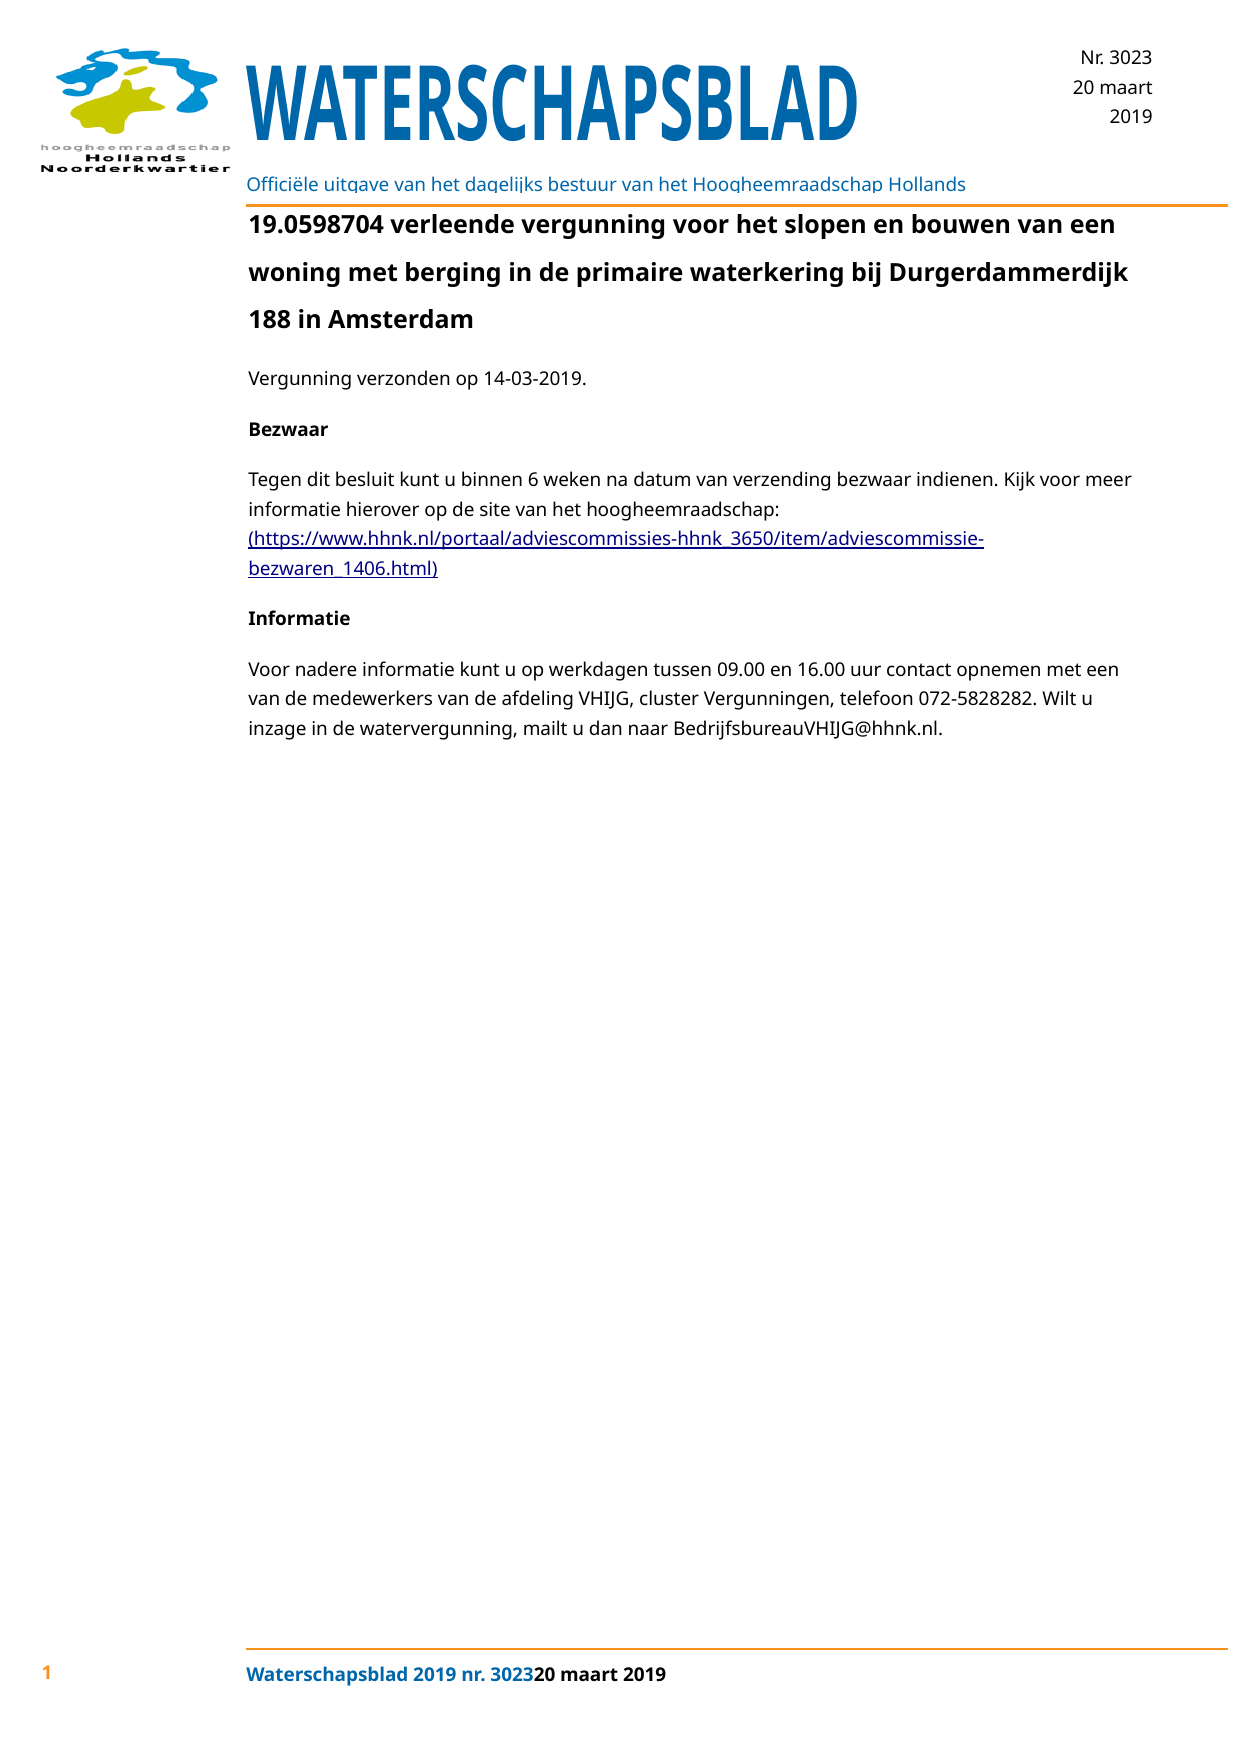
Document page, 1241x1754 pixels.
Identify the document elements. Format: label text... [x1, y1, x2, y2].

picture [41, 47, 231, 172]
text Bezwaar [248, 416, 1152, 442]
text Informatie [248, 606, 1152, 631]
text Tegen dit besluit kunt u binnen 6 weken na datum van verzending bezwaar indienen. Kijk voor meer informatie hierover op de site van het hoogheemraadschap: (https://www.hhnk.nl/portaal/adviescommissies-hhnk_3650/item/adviescommissie-bezwaren_1406.html) [248, 466, 1152, 581]
text Voor nadere informatie kunt u op werkdagen tussen 09.00 en 16.00 uur contact opnemen met een van de medewerkers van de afdeling VHIJG, cluster Vergunningen, telefoon 072-5828282. Wilt u inzage in de watervergunning, mailt u dan naar BedrijfsbureauVHIJG@hhnk.nl. [248, 656, 1152, 741]
text 19.0598704 verleende vergunning voor het slopen en bouwen van een woning met berging in de primaire waterkering bij Durgerdammerdijk 188 in Amsterdam [248, 207, 1152, 336]
text Vergunning verzonden op 14-03-2019. [248, 366, 1152, 391]
